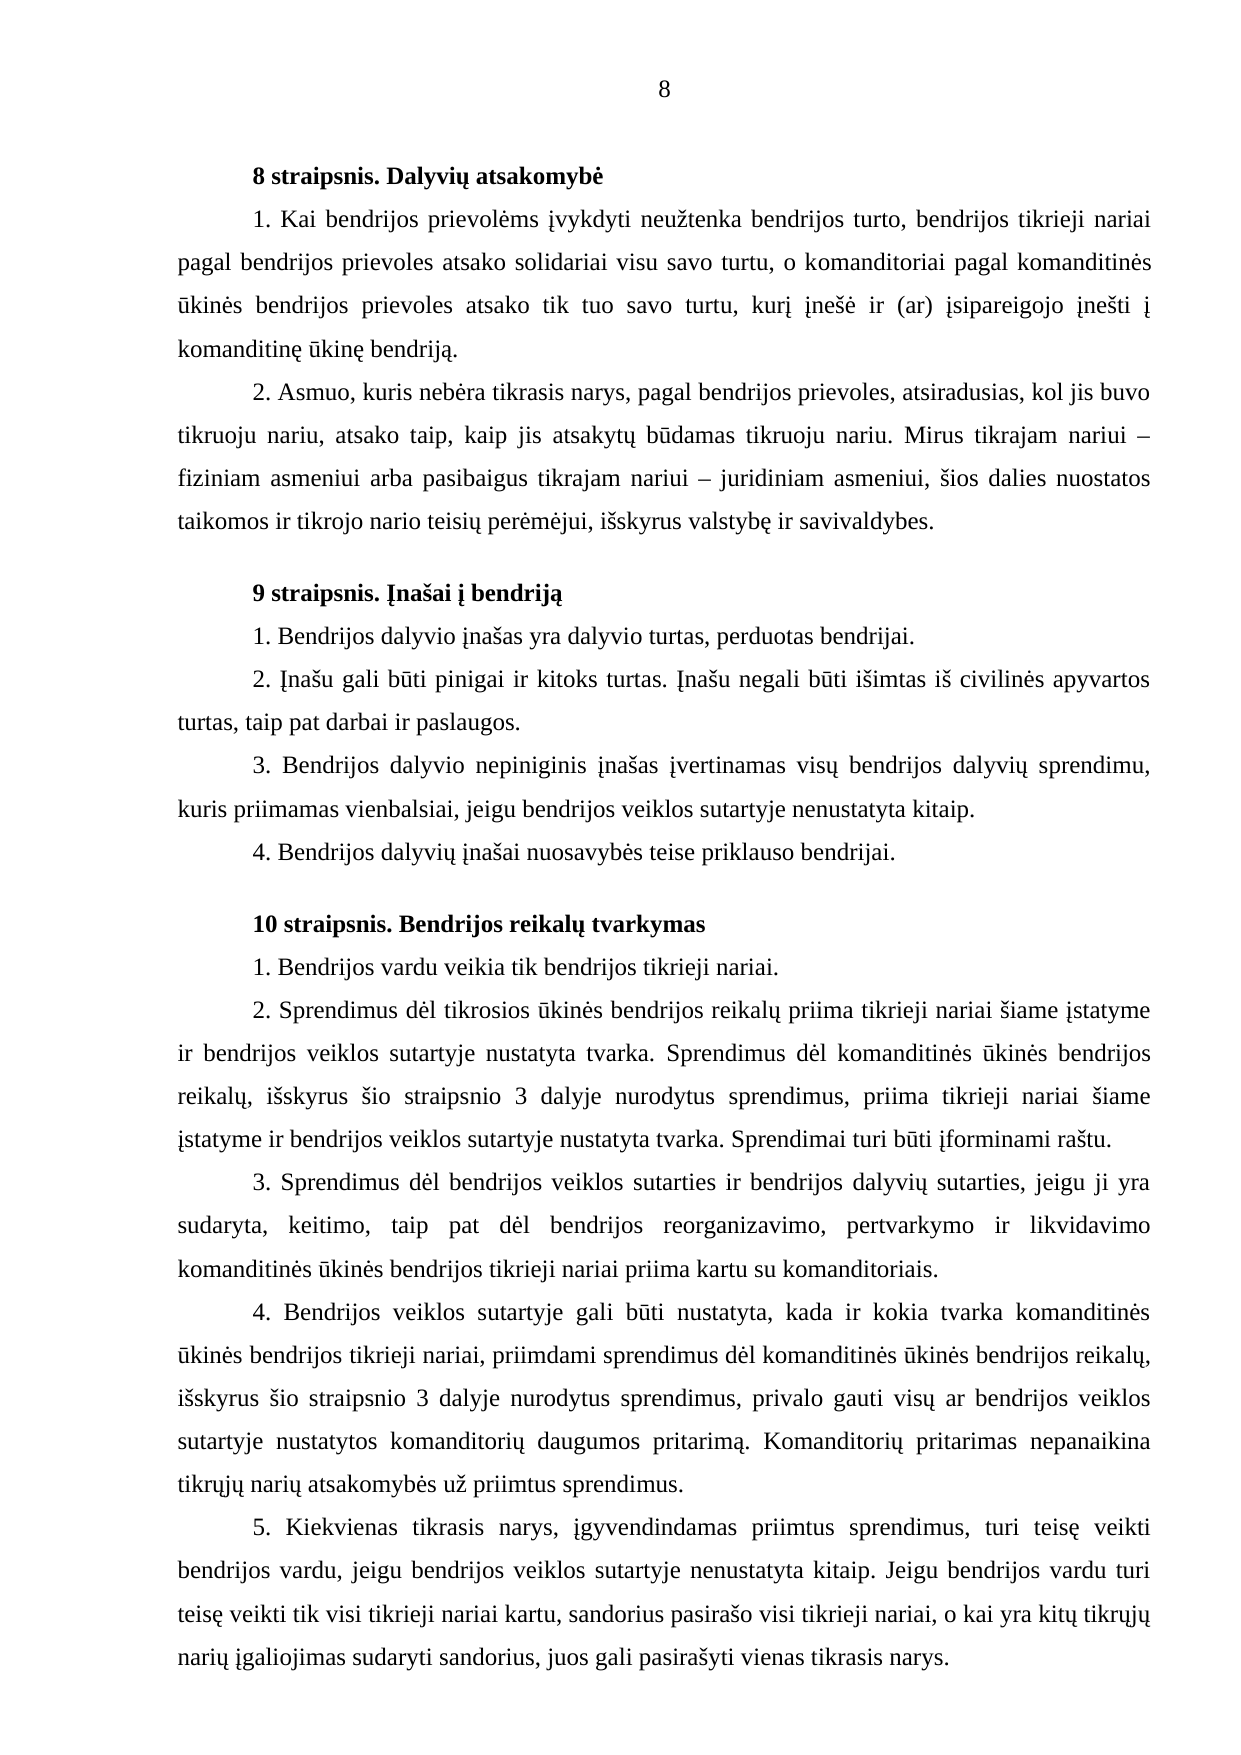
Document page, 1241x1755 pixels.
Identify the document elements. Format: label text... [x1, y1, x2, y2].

text 2. Asmuo, kuris nebėra tikrasis narys, pagal bendrijos prievoles, atsiradusias, kol jis buvo tikruoju nariu, atsako taip, kaip jis atsakytų būdamas tikruoju nariu. Mirus tikrajam nariui – fiziniam asmeniui arba pasibaigus tikrajam nariui – juridiniam asmeniui, šios dalies nuostatos taikomos ir tikrojo nario teisių perėmėjui, išskyrus valstybę ir savivaldybes. [177, 377, 1152, 535]
text 1. Bendrijos dalyvio įnašas yra dalyvio turtas, perduotas bendrijai. [177, 621, 1152, 650]
text 1. Kai bendrijos prievolėms įvykdyti neužtenka bendrijos turto, bendrijos tikrieji nariai pagal bendrijos prievoles atsako solidariai visu savo turtu, o komanditoriai pagal komanditinės ūkinės bendrijos prievoles atsako tik tuo savo turtu, kurį įnešė ir (ar) įsipareigojo įnešti į komanditinę ūkinę bendriją. [177, 204, 1152, 362]
text 1. Bendrijos vardu veikia tik bendrijos tikrieji nariai. [177, 952, 1152, 981]
text 3. Sprendimus dėl bendrijos veiklos sutarties ir bendrijos dalyvių sutarties, jeigu ji yra sudaryta, keitimo, taip pat dėl bendrijos reorganizavimo, pertvarkymo ir likvidavimo komanditinės ūkinės bendrijos tikrieji nariai priima kartu su komanditoriais. [177, 1167, 1152, 1282]
text 2. Įnašu gali būti pinigai ir kitoks turtas. Įnašu negali būti išimtas iš civilinės apyvartos turtas, taip pat darbai ir paslaugos. [177, 664, 1152, 736]
text 3. Bendrijos dalyvio nepiniginis įnašas įvertinamas visų bendrijos dalyvių sprendimu, kuris priimamas vienbalsiai, jeigu bendrijos veiklos sutartyje nenustatyta kitaip. [177, 751, 1152, 822]
text 4. Bendrijos dalyvių įnašai nuosavybės teise priklauso bendrijai. [177, 837, 1152, 866]
text 8 straipsnis. Dalyvių atsakomybė [177, 161, 1152, 190]
text 4. Bendrijos veiklos sutartyje gali būti nustatyta, kada ir kokia tvarka komanditinės ūkinės bendrijos tikrieji nariai, priimdami sprendimus dėl komanditinės ūkinės bendrijos reikalų, išskyrus šio straipsnio 3 dalyje nurodytus sprendimus, privalo gauti visų ar bendrijos veiklos sutartyje nustatytos komanditorių daugumos pritarimą. Komanditorių pritarimas nepanaikina tikrųjų narių atsakomybės už priimtus sprendimus. [177, 1297, 1152, 1498]
text 10 straipsnis. Bendrijos reikalų tvarkymas [177, 909, 1152, 937]
text 2. Sprendimus dėl tikrosios ūkinės bendrijos reikalų priima tikrieji nariai šiame įstatyme ir bendrijos veiklos sutartyje nustatyta tvarka. Sprendimus dėl komanditinės ūkinės bendrijos reikalų, išskyrus šio straipsnio 3 dalyje nurodytus sprendimus, priima tikrieji nariai šiame įstatyme ir bendrijos veiklos sutartyje nustatyta tvarka. Sprendimai turi būti įforminami raštu. [177, 995, 1152, 1153]
text 5. Kiekvienas tikrasis narys, įgyvendindamas priimtus sprendimus, turi teisę veikti bendrijos vardu, jeigu bendrijos veiklos sutartyje nenustatyta kitaip. Jeigu bendrijos vardu turi teisę veikti tik visi tikrieji nariai kartu, sandorius pasirašo visi tikrieji nariai, o kai yra kitų tikrųjų narių įgaliojimas sudaryti sandorius, juos gali pasirašyti vienas tikrasis narys. [177, 1512, 1152, 1671]
text 9 straipsnis. Įnašai į bendriją [177, 578, 1152, 607]
